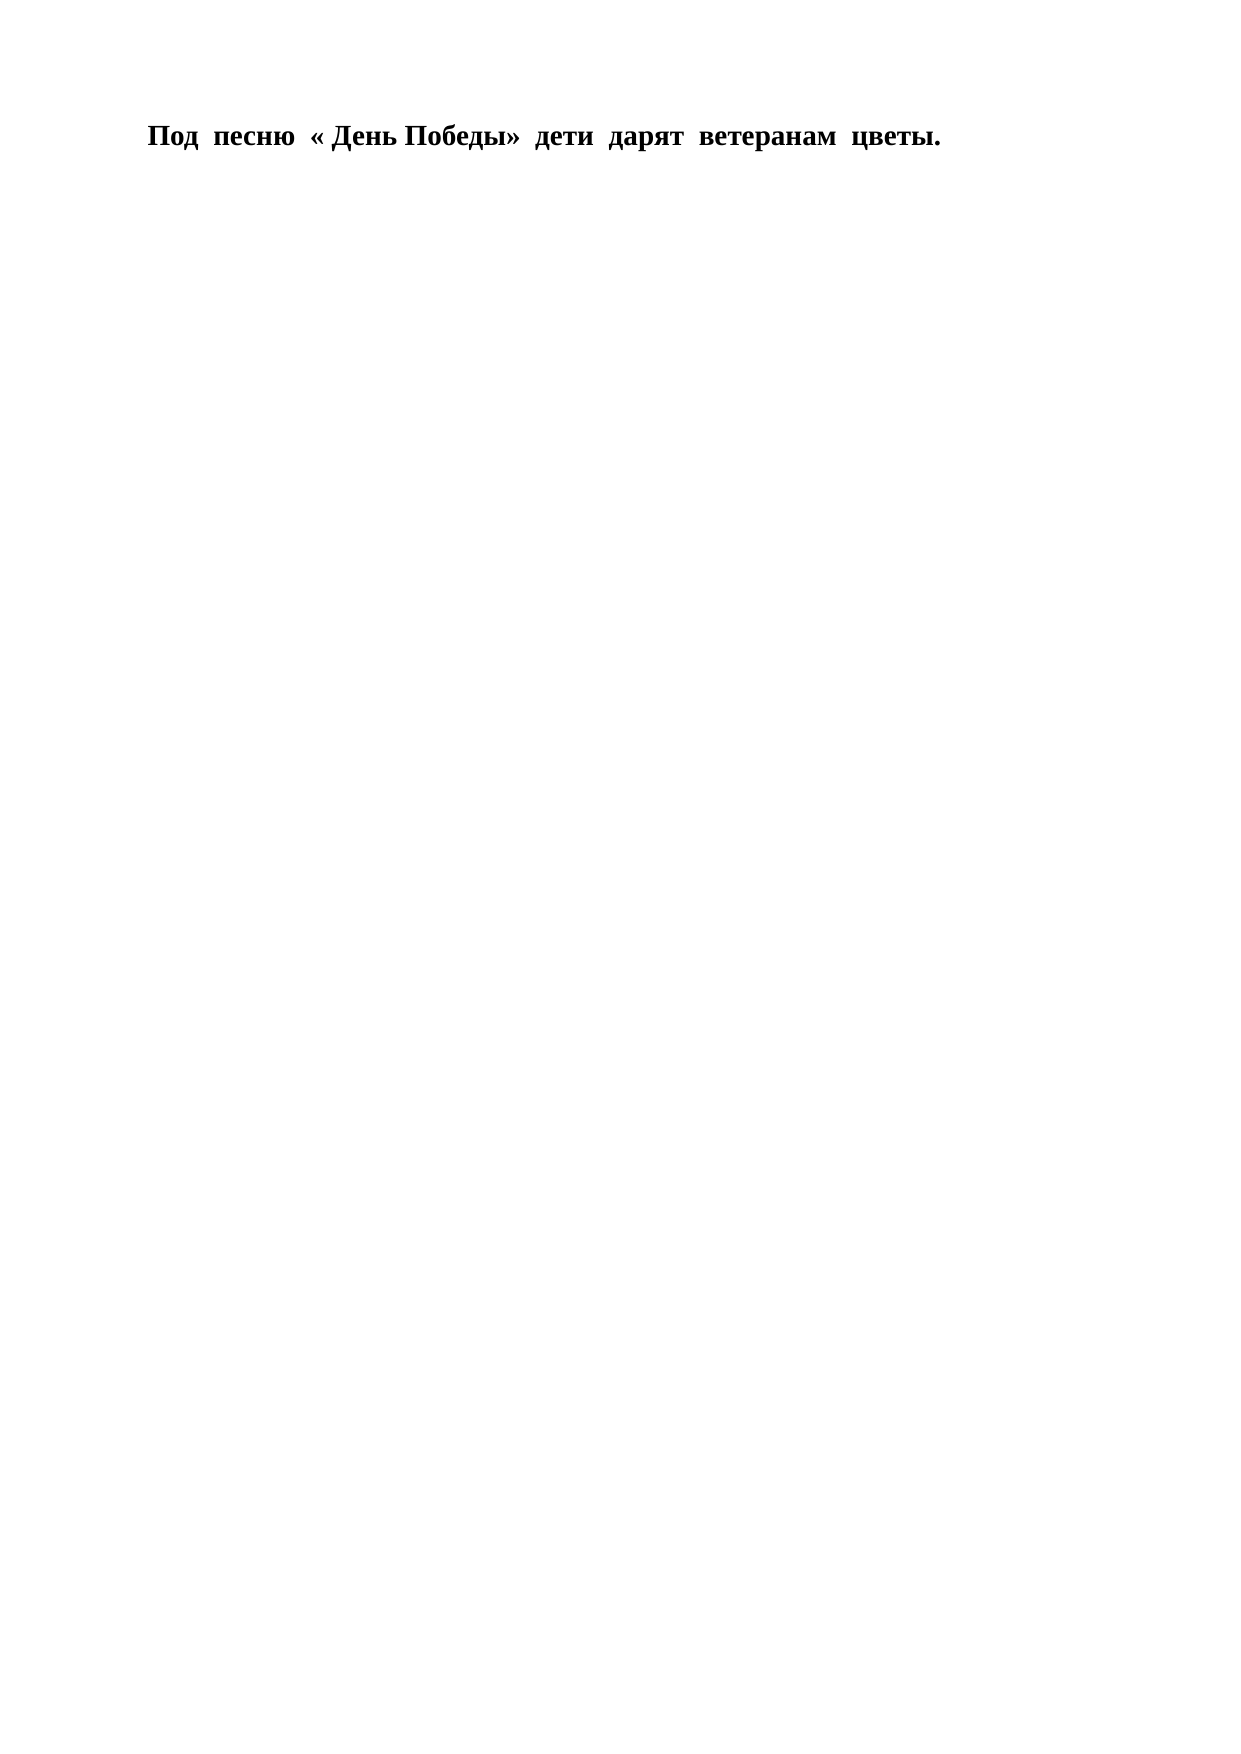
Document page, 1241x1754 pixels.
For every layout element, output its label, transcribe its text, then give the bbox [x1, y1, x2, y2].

text Под песню « День Победы» дети дарят ветеранам цветы. [118, 118, 1122, 152]
